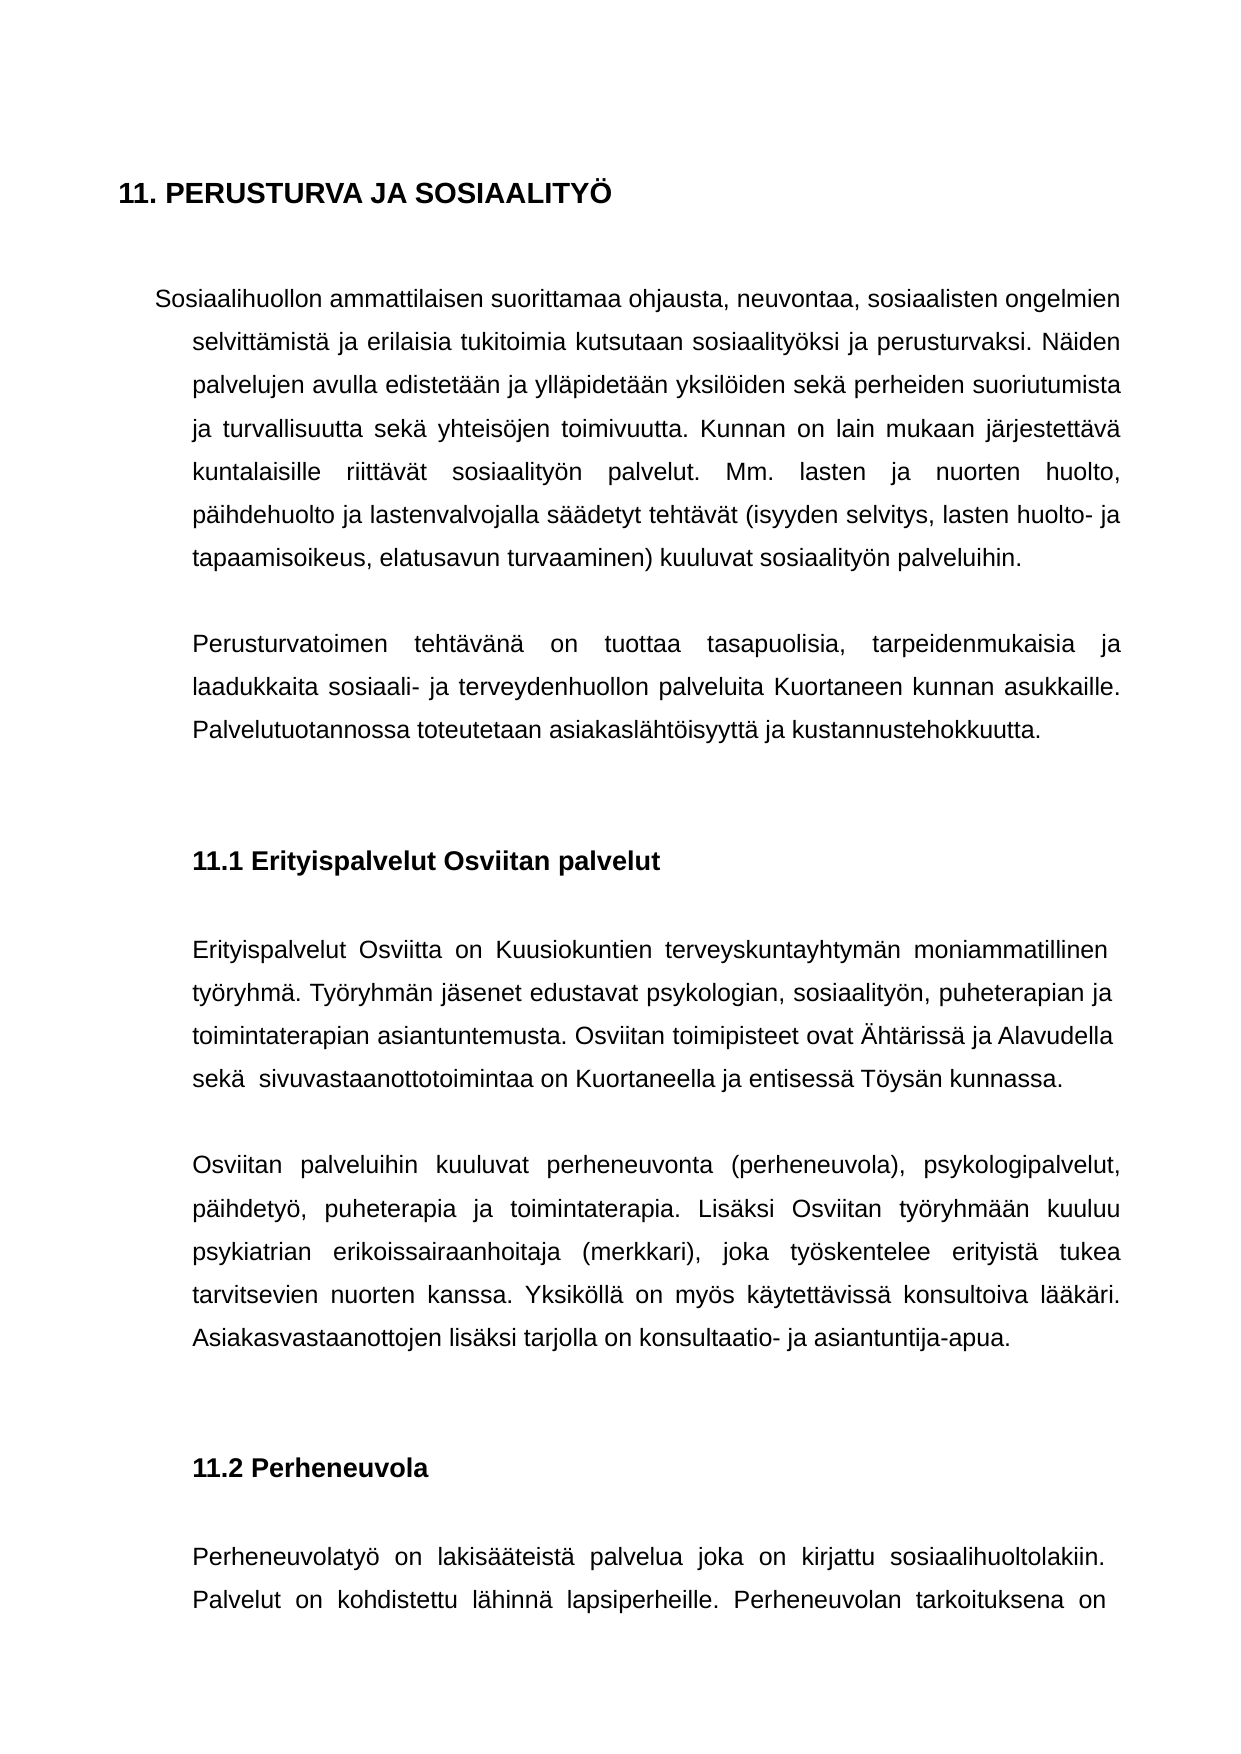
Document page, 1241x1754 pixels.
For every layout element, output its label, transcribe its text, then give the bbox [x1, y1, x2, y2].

text 11.2 Perheneuvola [118, 1452, 1122, 1484]
text 11. PERUSTURVA JA SOSIAALITYÖ [118, 176, 1122, 210]
text Perheneuvolatyö on lakisääteistä palvelua joka on kirjattu sosiaalihuoltolakiin. Palvelut on kohdistettu lähinnä lapsiperheille. Perheneuvolan tarkoituksena on [118, 1542, 1122, 1614]
text 11.1 Erityispalvelut Osviitan palvelut [192, 845, 1122, 876]
text Sosiaalihuollon ammattilaisen suorittamaa ohjausta, neuvontaa, sosiaalisten ongelmien selvittämistä ja erilaisia tukitoimia kutsutaan sosiaalityöksi ja perusturvaksi. Näiden palvelujen avulla edistetään ja ylläpidetään yksilöiden sekä perheiden suoriutumista ja turvallisuutta sekä yhteisöjen toimivuutta. Kunnan on lain mukaan järjestettävä kuntalaisille riittävät sosiaalityön palvelut. Mm. lasten ja nuorten huolto, päihdehuolto ja lastenvalvojalla säädetyt tehtävät (isyyden selvitys, lasten huolto- ja tapaamisoikeus, elatusavun turvaaminen) kuuluvat sosiaalityön palveluihin. [154, 284, 1122, 572]
text Osviitan palveluihin kuuluvat perheneuvonta (perheneuvola), psykologipalvelut, päihdetyö, puheterapia ja toimintaterapia. Lisäksi Osviitan työryhmään kuuluu psykiatrian erikoissairaanhoitaja (merkkari), joka työskentelee erityistä tukea tarvitsevien nuorten kanssa. Yksiköllä on myös käytettävissä konsultoiva lääkäri. Asiakasvastaanottojen lisäksi tarjolla on konsultaatio- ja asiantuntija-apua. [192, 1151, 1122, 1352]
text Perusturvatoimen tehtävänä on tuottaa tasapuolisia, tarpeidenmukaisia ja laadukkaita sosiaali- ja terveydenhuollon palveluita Kuortaneen kunnan asukkaille. Palvelutuotannossa toteutetaan asiakaslähtöisyyttä ja kustannustehokkuutta. [192, 629, 1122, 744]
text Erityispalvelut Osviitta on Kuusiokuntien terveyskuntayhtymän moniammatillinen työryhmä. Työryhmän jäsenet edustavat psykologian, sosiaalityön, puheterapian ja toimintaterapian asiantuntemusta. Osviitan toimipisteet ovat Ähtärissä ja Alavudella sekä sivuvastaanottotoimintaa on Kuortaneella ja entisessä Töysän kunnassa. [118, 935, 1122, 1093]
